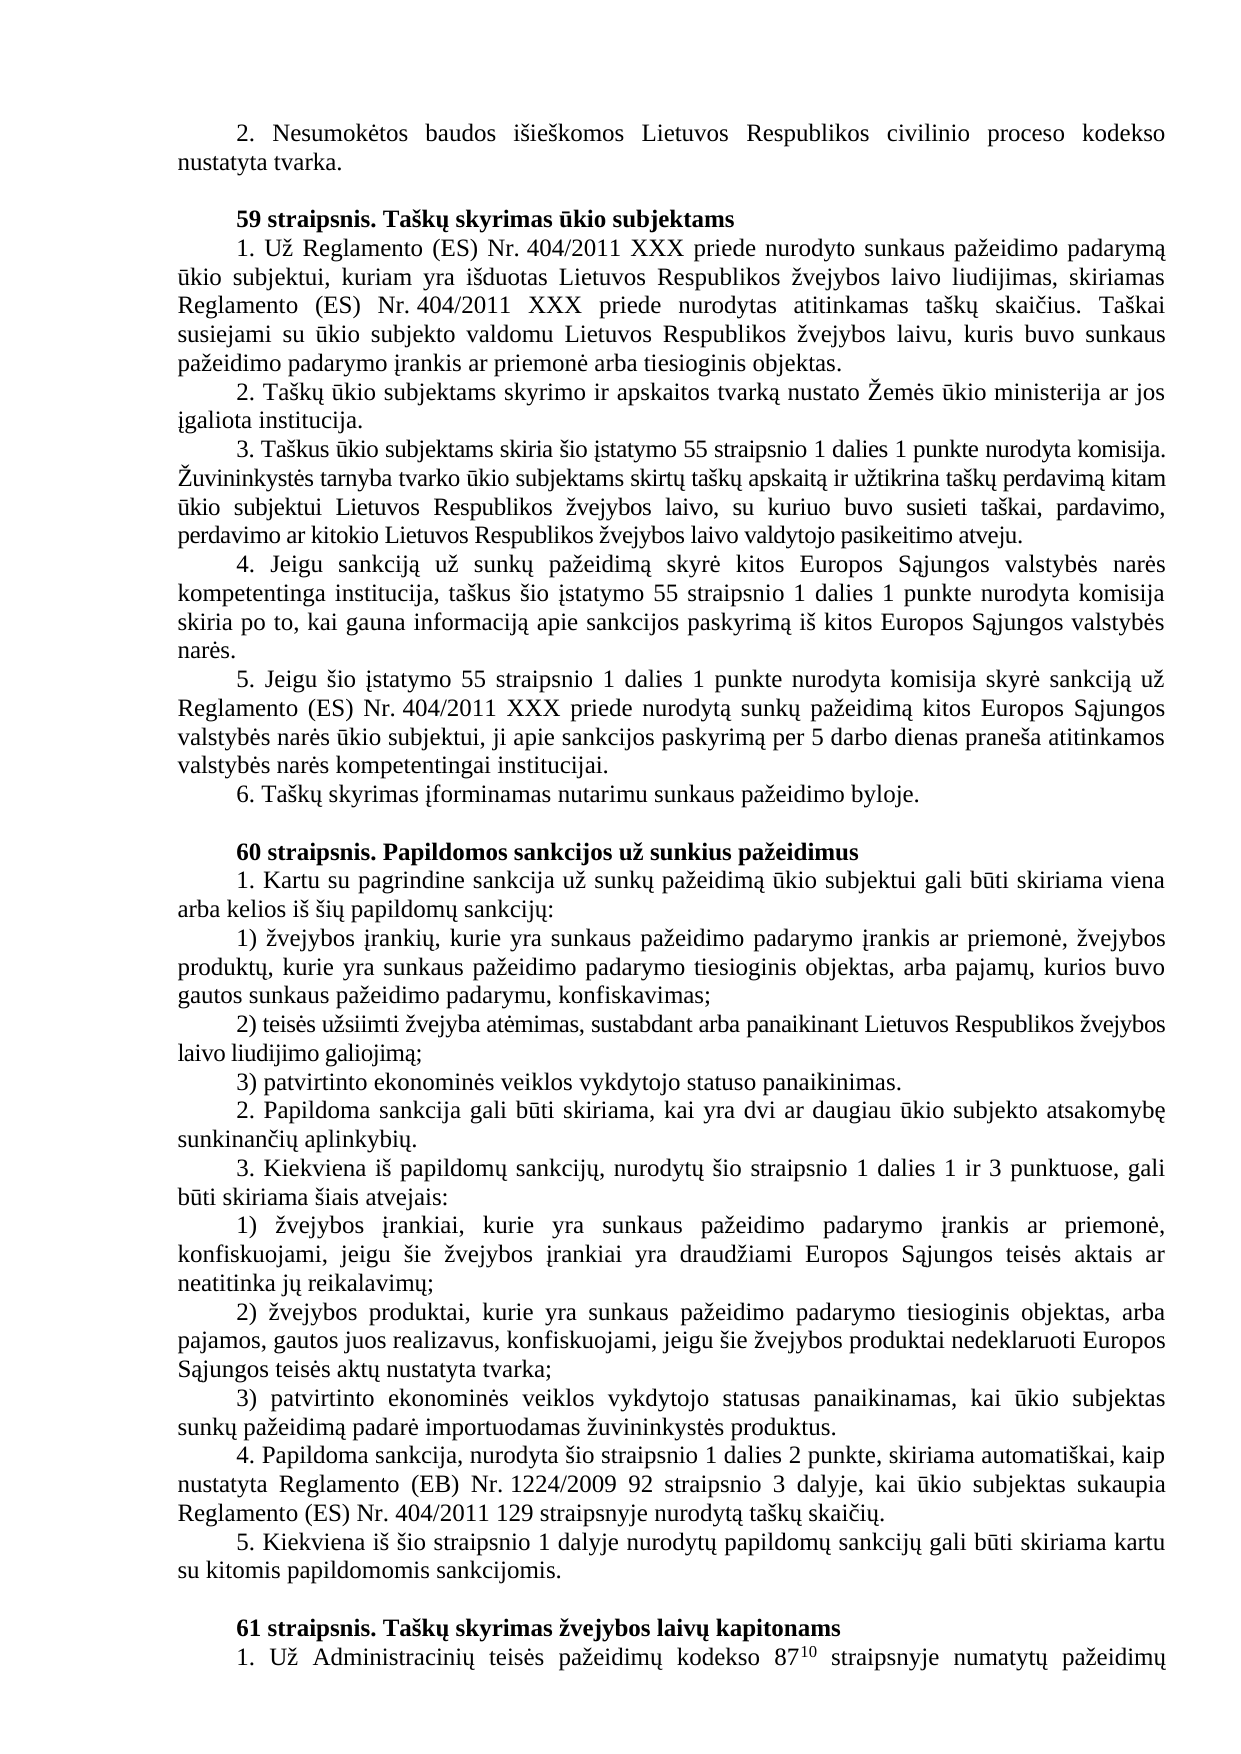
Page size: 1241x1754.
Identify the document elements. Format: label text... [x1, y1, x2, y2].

text 5. Kiekviena iš šio straipsnio 1 dalyje nurodytų papildomų sankcijų gali būti skiriama kartu su kitomis papildomomis sankcijomis. [177, 1527, 1166, 1584]
text 3. Taškus ūkio subjektams skiria šio įstatymo 55 straipsnio 1 dalies 1 punkte nurodyta komisija. Žuvininkystės tarnyba tvarko ūkio subjektams skirtų taškų apskaitą ir užtikrina taškų perdavimą kitam ūkio subjektui Lietuvos Respublikos žvejybos laivo, su kuriuo buvo susieti taškai, pardavimo, perdavimo ar kitokio Lietuvos Respublikos žvejybos laivo valdytojo pasikeitimo atveju. [177, 434, 1166, 549]
text 3. Kiekviena iš papildomų sankcijų, nurodytų šio straipsnio 1 dalies 1 ir 3 punktuose, gali būti skiriama šiais atvejais: [177, 1153, 1166, 1211]
text 2) žvejybos produktai, kurie yra sunkaus pažeidimo padarymo tiesioginis objektas, arba pajamos, gautos juos realizavus, konfiskuojami, jeigu šie žvejybos produktai nedeklaruoti Europos Sąjungos teisės aktų nustatyta tvarka; [177, 1297, 1166, 1383]
text 3) patvirtinto ekonominės veiklos vykdytojo statuso panaikinimas. [177, 1067, 1166, 1096]
text 1) žvejybos įrankių, kurie yra sunkaus pažeidimo padarymo įrankis ar priemonė, žvejybos produktų, kurie yra sunkaus pažeidimo padarymo tiesioginis objektas, arba pajamų, kurios buvo gautos sunkaus pažeidimo padarymu, konfiskavimas; [177, 923, 1166, 1009]
text 5. Jeigu šio įstatymo 55 straipsnio 1 dalies 1 punkte nurodyta komisija skyrė sankciją už Reglamento (ES) Nr. 404/2011 XXX priede nurodytą sunkų pažeidimą kitos Europos Sąjungos valstybės narės ūkio subjektui, ji apie sankcijos paskyrimą per 5 darbo dienas praneša atitinkamos valstybės narės kompetentingai institucijai. [177, 664, 1166, 779]
text 6. Taškų skyrimas įforminamas nutarimu sunkaus pažeidimo byloje. [177, 779, 1166, 808]
text 3) patvirtinto ekonominės veiklos vykdytojo statusas panaikinamas, kai ūkio subjektas sunkų pažeidimą padarė importuodamas žuvininkystės produktus. [177, 1383, 1166, 1441]
text 4. Jeigu sankciją už sunkų pažeidimą skyrė kitos Europos Sąjungos valstybės narės kompetentinga institucija, taškus šio įstatymo 55 straipsnio 1 dalies 1 punkte nurodyta komisija skiria po to, kai gauna informaciją apie sankcijos paskyrimą iš kitos Europos Sąjungos valstybės narės. [177, 549, 1166, 664]
text 61 straipsnis. Taškų skyrimas žvejybos laivų kapitonams [177, 1613, 1166, 1642]
text 59 straipsnis. Taškų skyrimas ūkio subjektams [177, 204, 1166, 233]
text 1. Už Reglamento (ES) Nr. 404/2011 XXX priede nurodyto sunkaus pažeidimo padarymą ūkio subjektui, kuriam yra išduotas Lietuvos Respublikos žvejybos laivo liudijimas, skiriamas Reglamento (ES) Nr. 404/2011 XXX priede nurodytas atitinkamas taškų skaičius. Taškai susiejami su ūkio subjekto valdomu Lietuvos Respublikos žvejybos laivu, kuris buvo sunkaus pažeidimo padarymo įrankis ar priemonė arba tiesioginis objektas. [177, 233, 1166, 377]
text 1) žvejybos įrankiai, kurie yra sunkaus pažeidimo padarymo įrankis ar priemonė, konfiskuojami, jeigu šie žvejybos įrankiai yra draudžiami Europos Sąjungos teisės aktais ar neatitinka jų reikalavimų; [177, 1211, 1166, 1297]
text 2. Taškų ūkio subjektams skyrimo ir apskaitos tvarką nustato Žemės ūkio ministerija ar jos įgaliota institucija. [177, 377, 1166, 434]
text 60 straipsnis. Papildomos sankcijos už sunkius pažeidimus [177, 837, 1166, 866]
text 4. Papildoma sankcija, nurodyta šio straipsnio 1 dalies 2 punkte, skiriama automatiškai, kaip nustatyta Reglamento (EB) Nr. 1224/2009 92 straipsnio 3 dalyje, kai ūkio subjektas sukaupia Reglamento (ES) Nr. 404/2011 129 straipsnyje nurodytą taškų skaičių. [177, 1441, 1166, 1527]
text 1. Už Administracinių teisės pažeidimų kodekso 8710 straipsnyje numatytų pažeidimų [177, 1642, 1166, 1671]
text 2) teisės užsiimti žvejyba atėmimas, sustabdant arba panaikinant Lietuvos Respublikos žvejybos laivo liudijimo galiojimą; [177, 1009, 1166, 1067]
text 2. Papildoma sankcija gali būti skiriama, kai yra dvi ar daugiau ūkio subjekto atsakomybę sunkinančių aplinkybių. [177, 1096, 1166, 1153]
text 2. Nesumokėtos baudos išieškomos Lietuvos Respublikos civilinio proceso kodekso nustatyta tvarka. [177, 118, 1166, 176]
text 1. Kartu su pagrindine sankcija už sunkų pažeidimą ūkio subjektui gali būti skiriama viena arba kelios iš šių papildomų sankcijų: [177, 866, 1166, 923]
